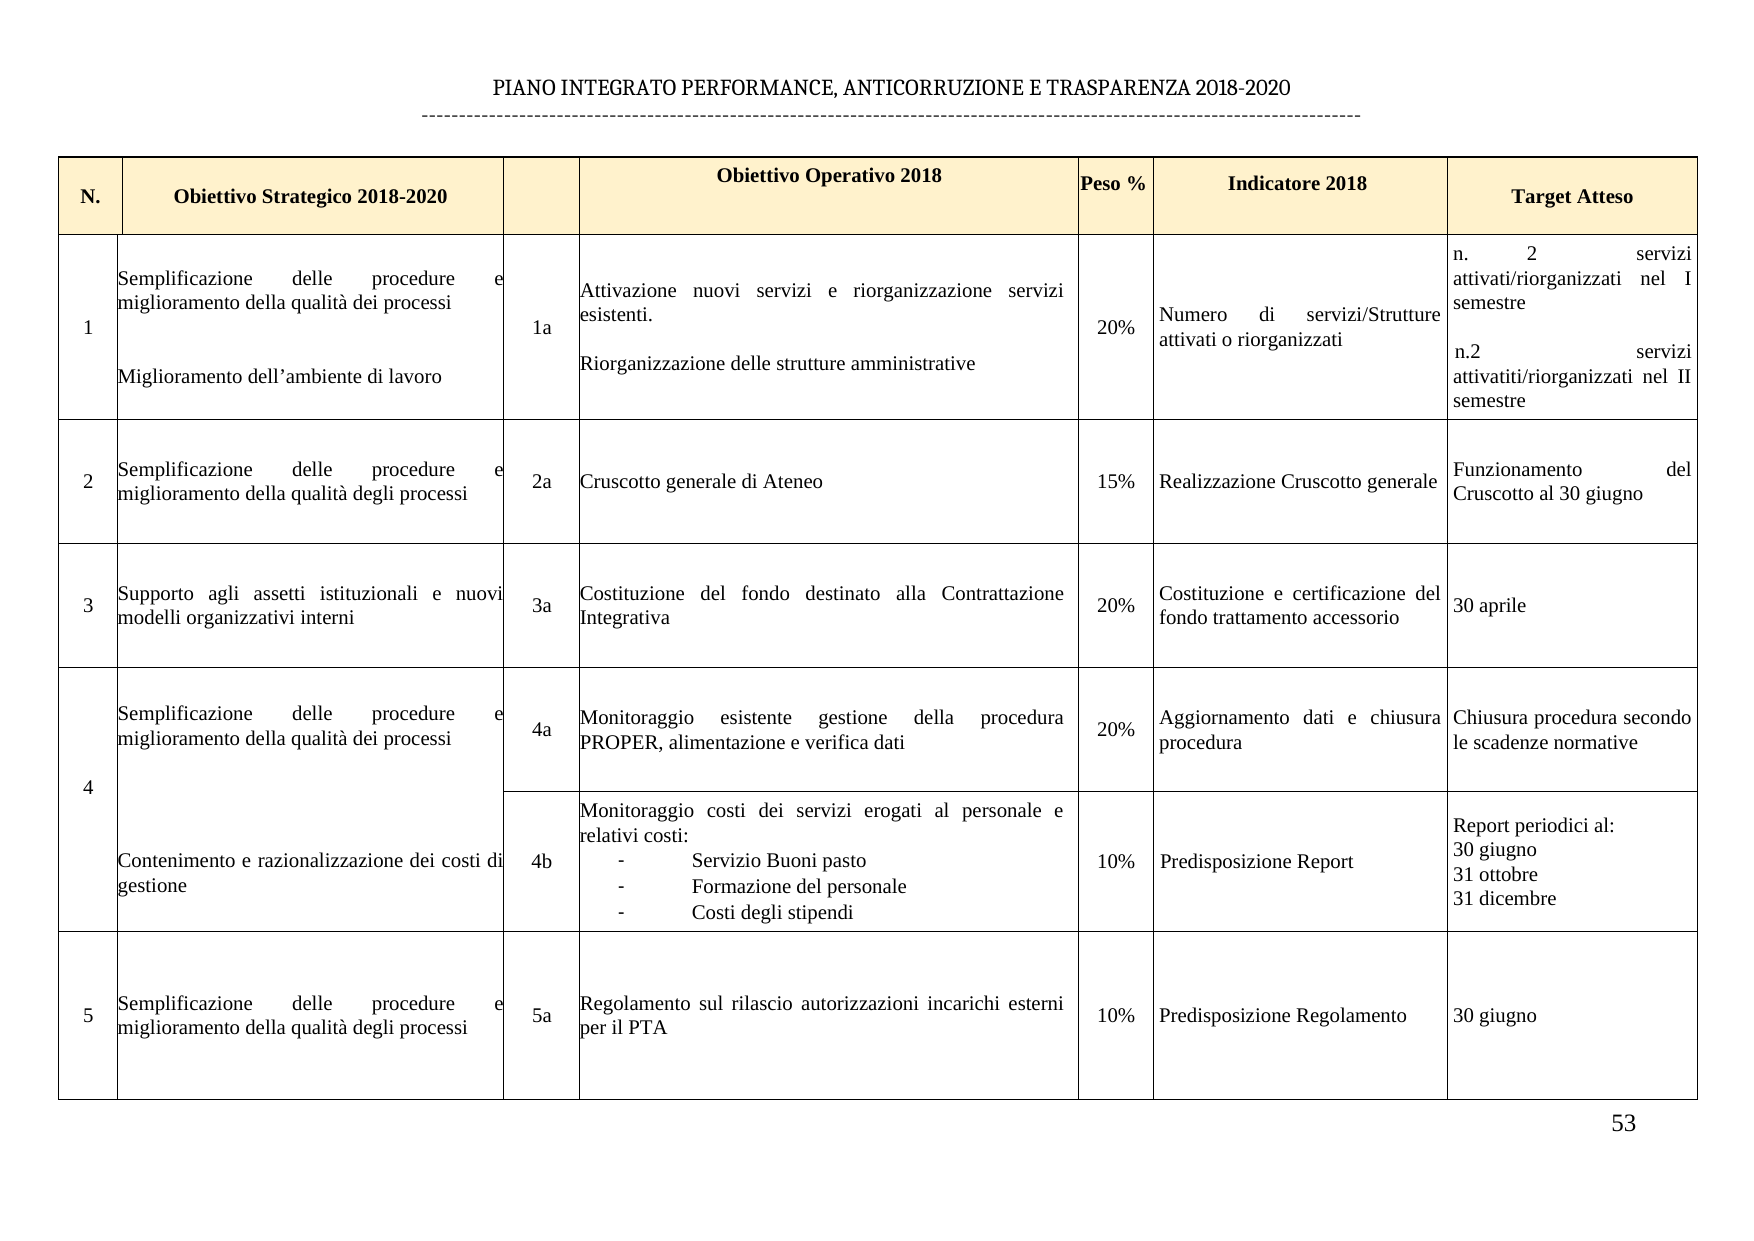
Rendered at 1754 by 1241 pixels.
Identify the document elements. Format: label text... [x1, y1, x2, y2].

table_cell 10% [1079, 792, 1153, 931]
table_cell [504, 158, 579, 234]
table_cell Report periodici al: 30 giugno 31 ottobre 31 dicembre [1448, 792, 1697, 931]
table_cell Monitoraggio costi dei servizi erogati al personale e relativi costi: Servizio Buoni pasto Formazione del personale Costi degli stipendi [580, 792, 1078, 931]
table_cell Chiusura procedura secondo le scadenze normative [1448, 668, 1697, 791]
table_cell Numero di servizi/Strutture attivati o riorganizzati [1154, 235, 1447, 418]
table_cell Monitoraggio esistente gestione della procedura PROPER, alimentazione e verifica dati [580, 668, 1078, 791]
table_cell 15% [1079, 420, 1153, 543]
table_cell 4 [59, 668, 117, 931]
table_cell 5 [59, 932, 117, 1099]
table_cell Regolamento sul rilascio autorizzazioni incarichi esterni per il PTA [580, 932, 1078, 1099]
table_cell 30 aprile [1448, 544, 1697, 667]
table_cell Indicatore 2018 [1154, 158, 1447, 234]
table_cell Peso % [1079, 158, 1153, 234]
table_cell 4b [504, 792, 579, 931]
table_cell Predisposizione Report [1154, 792, 1447, 931]
table_cell 20% [1079, 544, 1153, 667]
table_cell Target Atteso [1448, 158, 1697, 234]
table_cell 20% [1079, 235, 1153, 418]
table_cell Realizzazione Cruscotto generale [1154, 420, 1447, 543]
table_cell Semplificazione delle procedure e miglioramento della qualità dei processi Miglioramento dell’ambiente di lavoro [118, 235, 503, 418]
table_cell Costituzione e certificazione del fondo trattamento accessorio [1154, 544, 1447, 667]
table_cell Obiettivo Operativo 2018 [580, 158, 1078, 234]
table_cell Predisposizione Regolamento [1154, 932, 1447, 1099]
table_cell Semplificazione delle procedure e miglioramento della qualità degli processi [118, 420, 503, 543]
table_cell 1a [504, 235, 579, 418]
table_cell Costituzione del fondo destinato alla Contrattazione Integrativa [580, 544, 1078, 667]
table_cell Semplificazione delle procedure e miglioramento della qualità dei processi Contenimento e razionalizzazione dei costi di gestione [118, 668, 503, 931]
table_cell 2 [59, 420, 117, 543]
table_cell Semplificazione delle procedure e miglioramento della qualità degli processi [118, 932, 503, 1099]
table_cell 2 servizi attivati/riorganizzati nel I semestre n.2 servizi attivatiti/riorganizzati nel II semestre [1448, 235, 1697, 418]
table_cell Aggiornamento dati e chiusura procedura [1154, 668, 1447, 791]
table_cell 5a [504, 932, 579, 1099]
table_cell 10% [1079, 932, 1153, 1099]
table_cell Funzionamento del Cruscotto al 30 giugno [1448, 420, 1697, 543]
table_cell 30 giugno [1448, 932, 1697, 1099]
table_cell 20% [1079, 668, 1153, 791]
table_cell 3a [504, 544, 579, 667]
table_cell Supporto agli assetti istituzionali e nuovi modelli organizzativi interni [118, 544, 503, 667]
table_cell Obiettivo Strategico 2018-2020 [123, 158, 503, 234]
table_cell 4a [504, 668, 579, 791]
table_cell 1 [59, 235, 117, 418]
table_cell Attivazione nuovi servizi e riorganizzazione servizi esistenti. Riorganizzazione delle strutture amministrative [580, 235, 1078, 418]
table_cell N. [59, 158, 122, 234]
table_cell 3 [59, 544, 117, 667]
table_cell Cruscotto generale di Ateneo [580, 420, 1078, 543]
table_cell 2a [504, 420, 579, 543]
